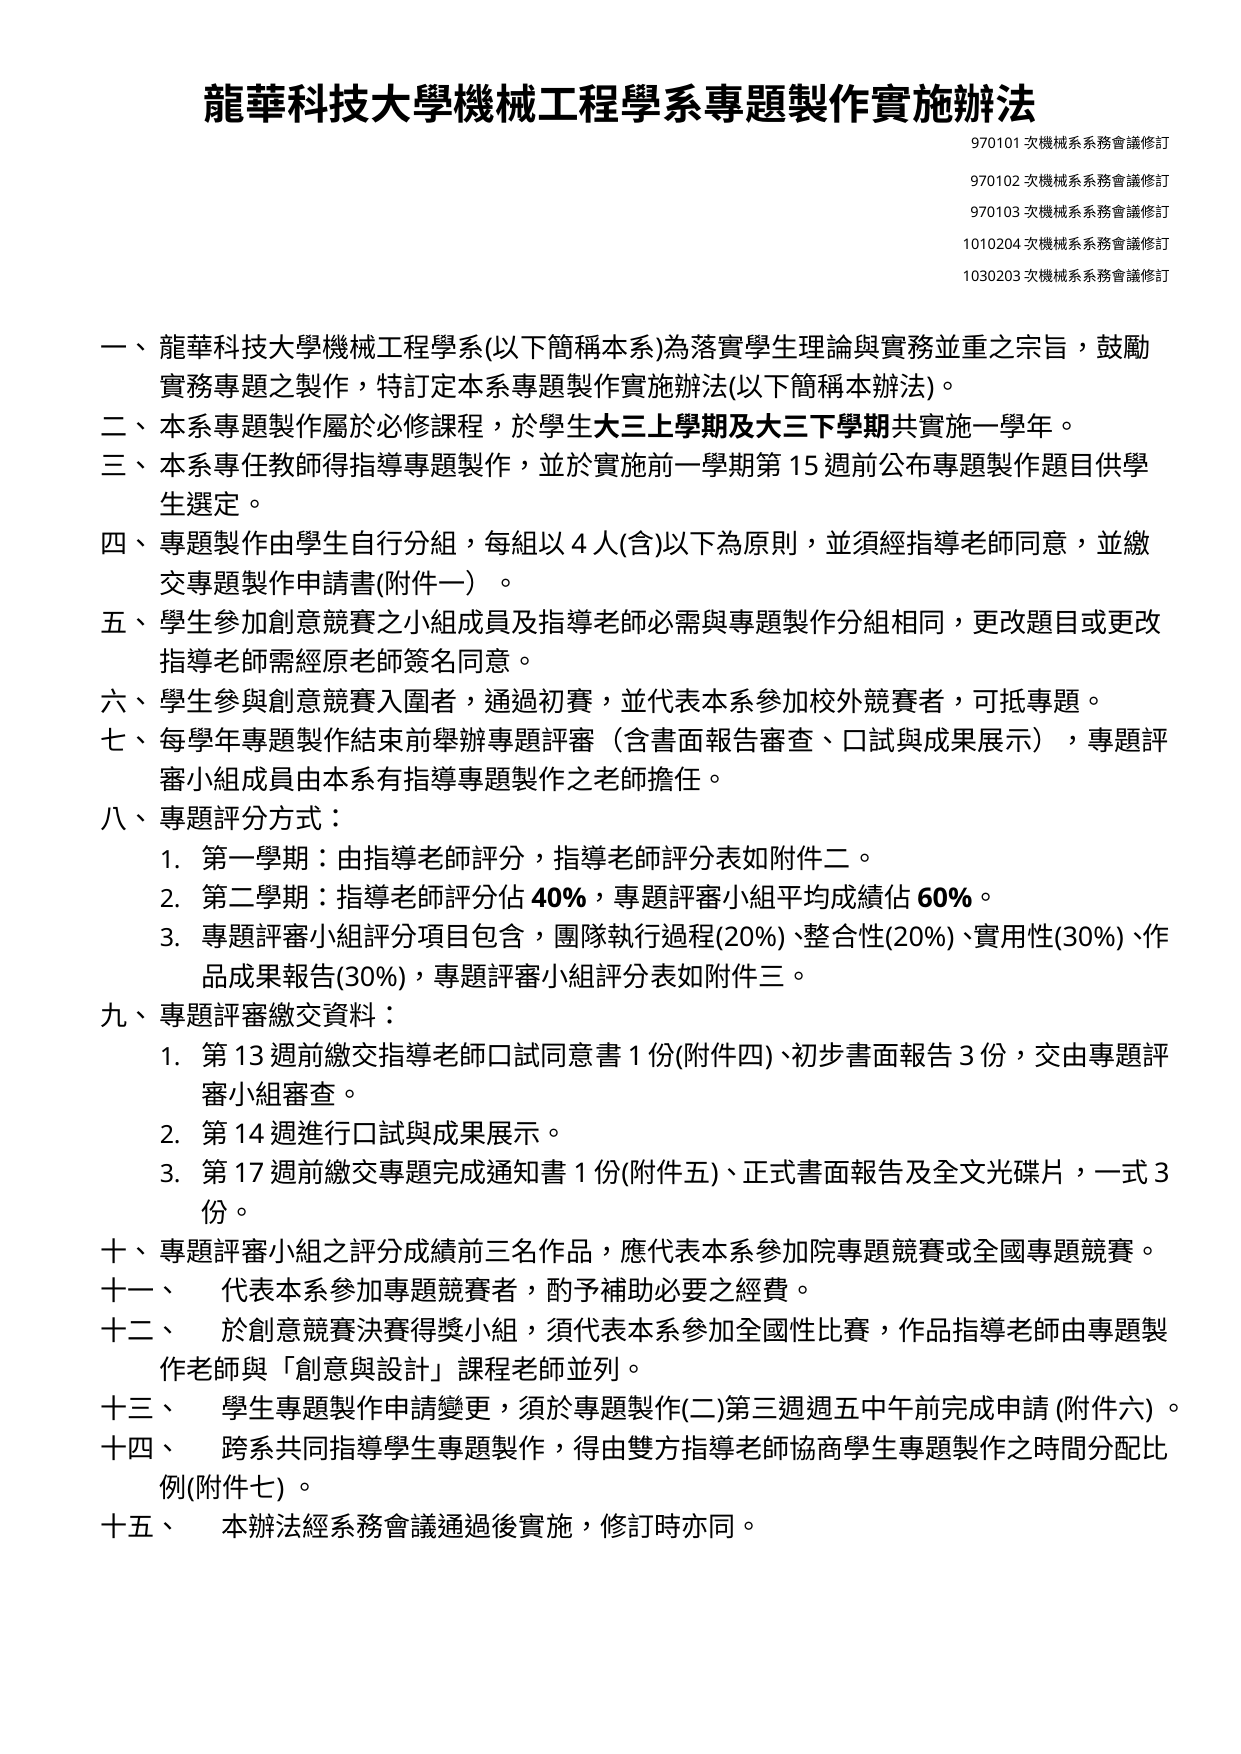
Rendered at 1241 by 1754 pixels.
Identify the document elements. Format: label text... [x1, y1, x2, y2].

list 學生參與創意競賽入圍者，通過初賽，並代表本系參加校外競賽者，可抵專題。 [100, 680, 1169, 719]
text 1010204次機械系系務會議修訂 [71, 233, 1169, 254]
list 學生參加創意競賽之小組成員及指導老師必需與專題製作分組相同，更改題目或更改指導老師需經原老師簽名同意。 [100, 601, 1169, 680]
list 代表本系參加專題競賽者，酌予補助必要之經費。 [100, 1269, 1169, 1309]
list 第17週前繳交專題完成通知書1份(附件五)、正式書面報告及全文光碟片，一式3份。 [159, 1151, 1169, 1230]
text 龍華科技大學機械工程學系專題製作實施辦法 [71, 71, 1169, 131]
text 970101次機械系系務會議修訂 [71, 131, 1169, 152]
text 970103次機械系系務會議修訂 [71, 201, 1169, 222]
list 專題評審繳交資料： [100, 994, 1169, 1033]
text 970102次機械系系務會議修訂 [71, 169, 1169, 190]
list 本系專題製作屬於必修課程，於學生大三上學期及大三下學期共實施一學年。 [100, 404, 1169, 444]
list 專題評審小組評分項目包含，團隊執行過程(20%)、整合性(20%)、實用性(30%)、作品成果報告(30%)，專題評審小組評分表如附件三。 [159, 915, 1169, 994]
list 第二學期：指導老師評分佔40%，專題評審小組平均成績佔60%。 [159, 876, 1169, 915]
list 本辦法經系務會議通過後實施，修訂時亦同。 [100, 1505, 1169, 1544]
list 專題評分方式： [100, 797, 1169, 837]
list 第13週前繳交指導老師口試同意書1份(附件四)、初步書面報告3份，交由專題評審小組審查。 [159, 1033, 1169, 1112]
list 第一學期：由指導老師評分，指導老師評分表如附件二。 [159, 837, 1169, 876]
text 1030203次機械系系務會議修訂 [71, 264, 1169, 285]
list 跨系共同指導學生專題製作，得由雙方指導老師協商學生專題製作之時間分配比例(附件七) 。 [100, 1427, 1169, 1505]
list 第14週進行口試與成果展示。 [159, 1112, 1169, 1151]
list 龍華科技大學機械工程學系(以下簡稱本系)為落實學生理論與實務並重之宗旨，鼓勵實務專題之製作，特訂定本系專題製作實施辦法(以下簡稱本辦法)。 [100, 326, 1169, 404]
list 學生專題製作申請變更，須於專題製作(二)第三週週五中午前完成申請 (附件六) 。 [100, 1387, 1169, 1427]
list 專題製作由學生自行分組，每組以4人(含)以下為原則，並須經指導老師同意，並繳交專題製作申請書(附件一）。 [100, 522, 1169, 601]
list 本系專任教師得指導專題製作，並於實施前一學期第15週前公布專題製作題目供學生選定。 [100, 444, 1169, 522]
list 於創意競賽決賽得獎小組，須代表本系參加全國性比賽，作品指導老師由專題製作老師與「創意與設計」課程老師並列。 [100, 1309, 1169, 1387]
list 專題評審小組之評分成績前三名作品，應代表本系參加院專題競賽或全國專題競賽。 [100, 1230, 1169, 1269]
list 每學年專題製作結束前舉辦專題評審（含書面報告審查、口試與成果展示），專題評審小組成員由本系有指導專題製作之老師擔任。 [100, 719, 1169, 797]
